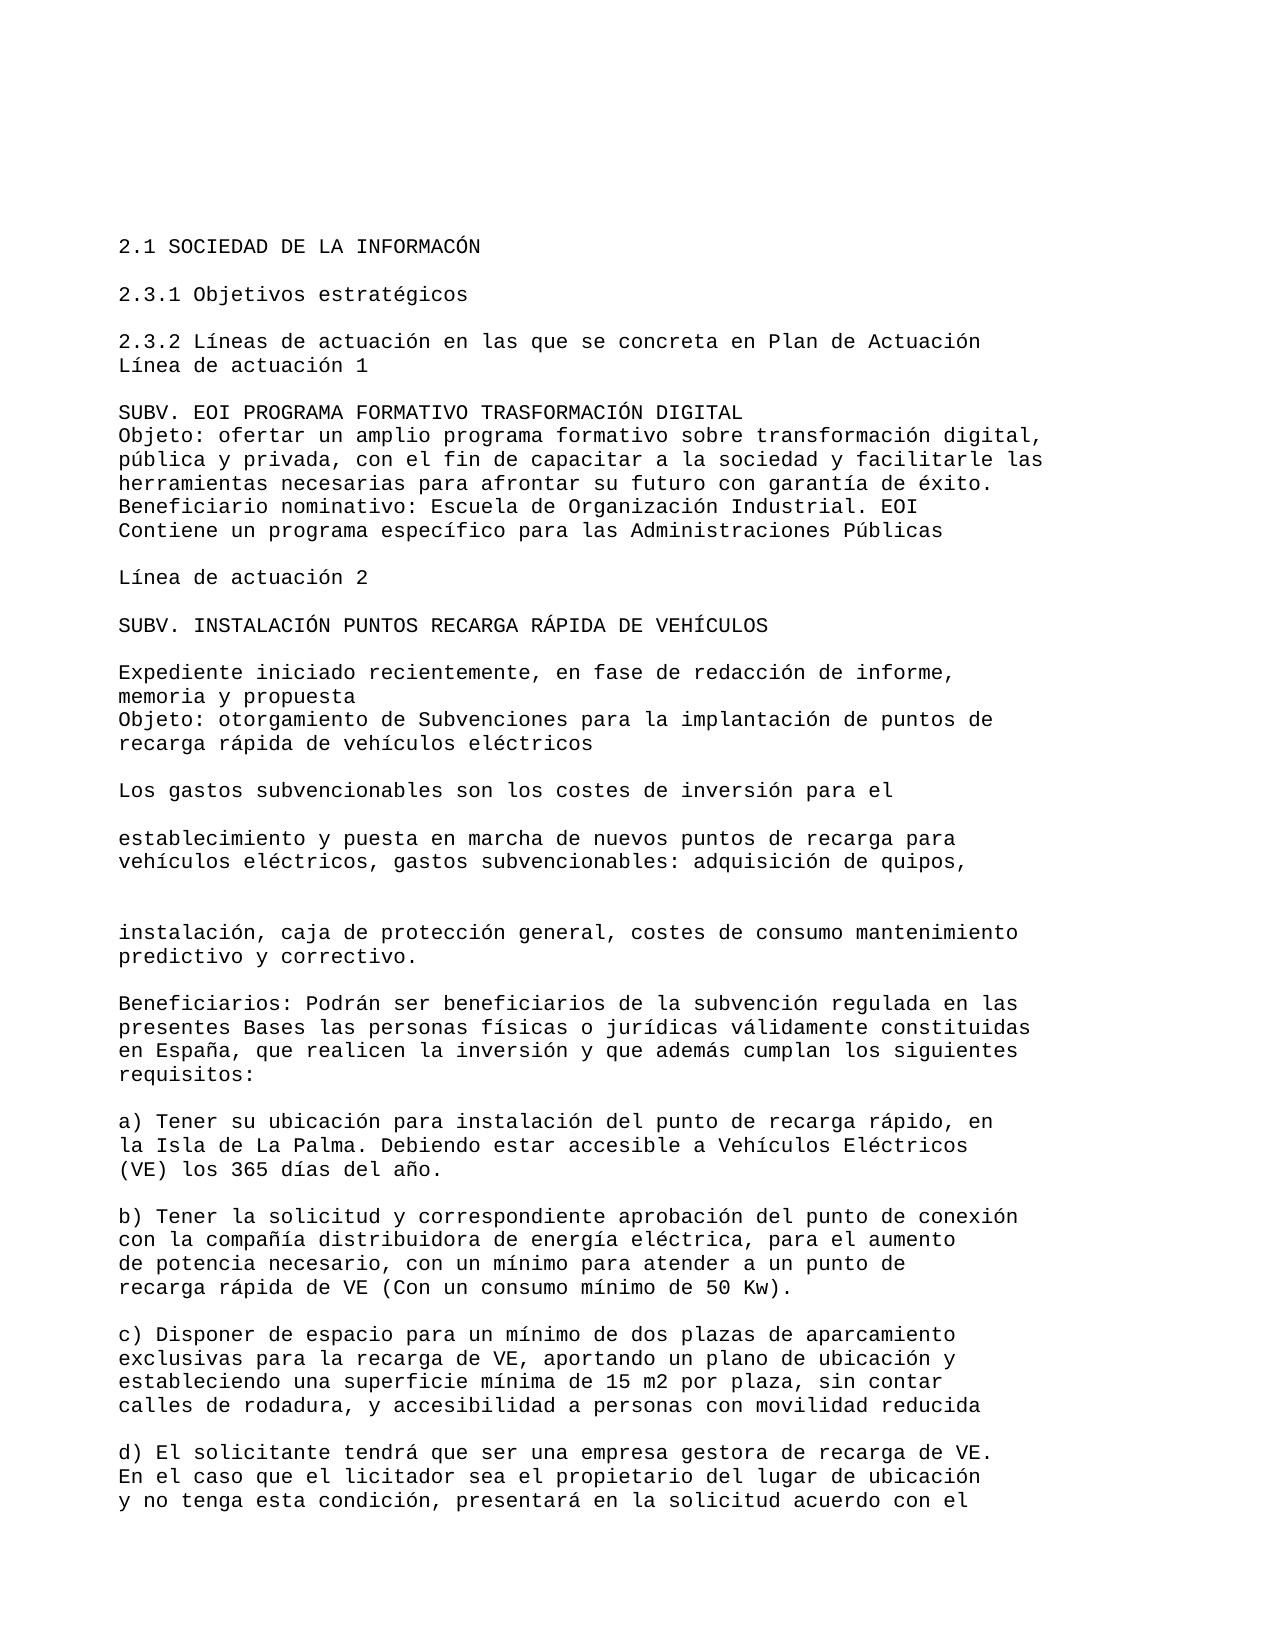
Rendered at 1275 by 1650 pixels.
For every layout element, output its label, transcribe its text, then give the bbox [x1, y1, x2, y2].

text Expediente iniciado recientemente, en fase de redacción de informe, [118, 662, 1157, 686]
text Contiene un programa específico para las Administraciones Públicas [118, 520, 1157, 544]
text En el caso que el licitador sea el propietario del lugar de ubicación [118, 1466, 1157, 1489]
text en España, que realicen la inversión y que además cumplan los siguientes [118, 1040, 1157, 1064]
text estableciendo una superficie mínima de 15 m2 por plaza, sin contar [118, 1371, 1157, 1395]
text predictivo y correctivo. [118, 946, 1157, 969]
text instalación, caja de protección general, costes de consumo mantenimiento [118, 922, 1157, 946]
text memoria y propuesta [118, 686, 1157, 709]
text a) Tener su ubicación para instalación del punto de recarga rápido, en [118, 1111, 1157, 1135]
text requisitos: [118, 1064, 1157, 1088]
text con la compañía distribuidora de energía eléctrica, para el aumento [118, 1229, 1157, 1253]
text Línea de actuación 2 [118, 567, 1157, 591]
text Beneficiario nominativo: Escuela de Organización Industrial. EOI [118, 496, 1157, 520]
text pública y privada, con el fin de capacitar a la sociedad y facilitarle las [118, 449, 1157, 473]
text la Isla de La Palma. Debiendo estar accesible a Vehículos Eléctricos [118, 1135, 1157, 1158]
text herramientas necesarias para afrontar su futuro con garantía de éxito. [118, 473, 1157, 496]
text Línea de actuación 1 [118, 354, 1157, 378]
text Los gastos subvencionables son los costes de inversión para el [118, 780, 1157, 804]
text vehículos eléctricos, gastos subvencionables: adquisición de quipos, [118, 851, 1157, 875]
text 2.3.1 Objetivos estratégicos [118, 284, 1157, 307]
text recarga rápida de VE (Con un consumo mínimo de 50 Kw). [118, 1277, 1157, 1300]
text exclusivas para la recarga de VE, aportando un plano de ubicación y [118, 1348, 1157, 1371]
text establecimiento y puesta en marcha de nuevos puntos de recarga para [118, 827, 1157, 851]
text c) Disponer de espacio para un mínimo de dos plazas de aparcamiento [118, 1324, 1157, 1348]
text presentes Bases las personas físicas o jurídicas válidamente constituidas [118, 1017, 1157, 1040]
text (VE) los 365 días del año. [118, 1158, 1157, 1182]
text SUBV. EOI PROGRAMA FORMATIVO TRASFORMACIÓN DIGITAL [118, 402, 1157, 426]
text Beneficiarios: Podrán ser beneficiarios de la subvención regulada en las [118, 993, 1157, 1017]
text SUBV. INSTALACIÓN PUNTOS RECARGA RÁPIDA DE VEHÍCULOS [118, 615, 1157, 638]
text de potencia necesario, con un mínimo para atender a un punto de [118, 1253, 1157, 1277]
text y no tenga esta condición, presentará en la solicitud acuerdo con el [118, 1489, 1157, 1513]
text d) El solicitante tendrá que ser una empresa gestora de recarga de VE. [118, 1442, 1157, 1466]
text b) Tener la solicitud y correspondiente aprobación del punto de conexión [118, 1206, 1157, 1229]
text 2.3.2 Líneas de actuación en las que se concreta en Plan de Actuación [118, 331, 1157, 354]
text Objeto: otorgamiento de Subvenciones para la implantación de puntos de [118, 709, 1157, 733]
text recarga rápida de vehículos eléctricos [118, 733, 1157, 757]
text 2.1 SOCIEDAD DE LA INFORMACÓN [118, 236, 1157, 260]
text Objeto: ofertar un amplio programa formativo sobre transformación digital, [118, 426, 1157, 449]
text calles de rodadura, y accesibilidad a personas con movilidad reducida [118, 1395, 1157, 1419]
